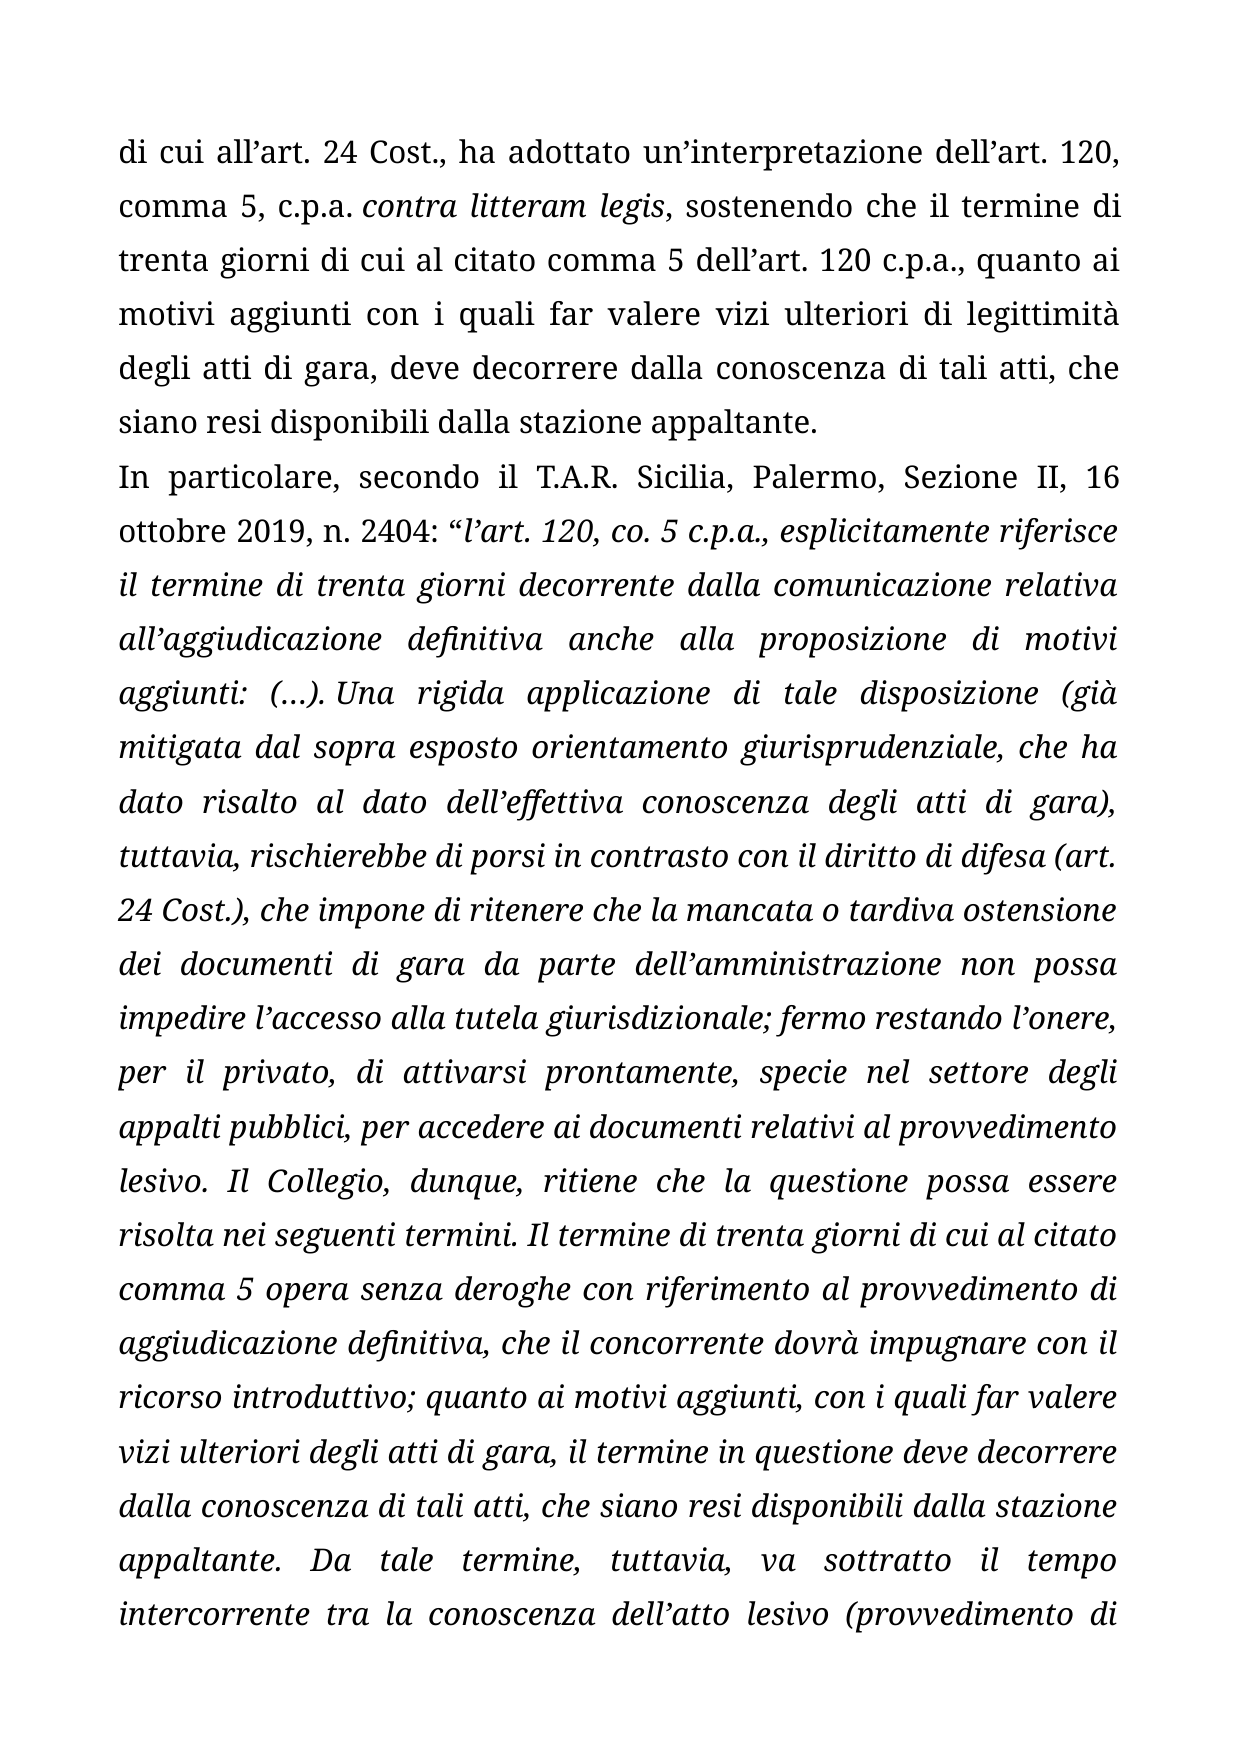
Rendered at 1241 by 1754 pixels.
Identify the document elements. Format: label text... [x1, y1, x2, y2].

text In particolare, secondo il T.A.R. Sicilia, Palermo, Sezione II, 16 ottobre 2019, n. 2404: “l’art. 120, co. 5 c.p.a., esplicitamente riferisce il termine di trenta giorni decorrente dalla comunicazione relativa all’aggiudicazione definitiva anche alla proposizione di motivi aggiunti: (…). Una rigida applicazione di tale disposizione (già mitigata dal sopra esposto orientamento giurisprudenziale, che ha dato risalto al dato dell’effettiva conoscenza degli atti di gara), tuttavia, rischierebbe di porsi in contrasto con il diritto di difesa (art. 24 Cost.), che impone di ritenere che la mancata o tardiva ostensione dei documenti di gara da parte dell’amministrazione non possa impedire l’accesso alla tutela giurisdizionale; fermo restando l’onere, per il privato, di attivarsi prontamente, specie nel settore degli appalti pubblici, per accedere ai documenti relativi al provvedimento lesivo. Il Collegio, dunque, ritiene che la questione possa essere risolta nei seguenti termini. Il termine di trenta giorni di cui al citato comma 5 opera senza deroghe con riferimento al provvedimento di aggiudicazione definitiva, che il concorrente dovrà impugnare con il ricorso introduttivo; quanto ai motivi aggiunti, con i quali far valere vizi ulteriori degli atti di gara, il termine in questione deve decorrere dalla conoscenza di tali atti, che siano resi disponibili dalla stazione appaltante. Da tale termine, tuttavia, va sottratto il tempo intercorrente tra la conoscenza dell’atto lesivo (provvedimento di [118, 443, 1122, 1635]
text di cui all’art. 24 Cost., ha adottato un’interpretazione dell’art. 120, comma 5, c.p.a. contra litteram legis, sostenendo che il termine di trenta giorni di cui al citato comma 5 dell’art. 120 c.p.a., quanto ai motivi aggiunti con i quali far valere vizi ulteriori di legittimità degli atti di gara, deve decorrere dalla conoscenza di tali atti, che siano resi disponibili dalla stazione appaltante. [118, 118, 1122, 443]
